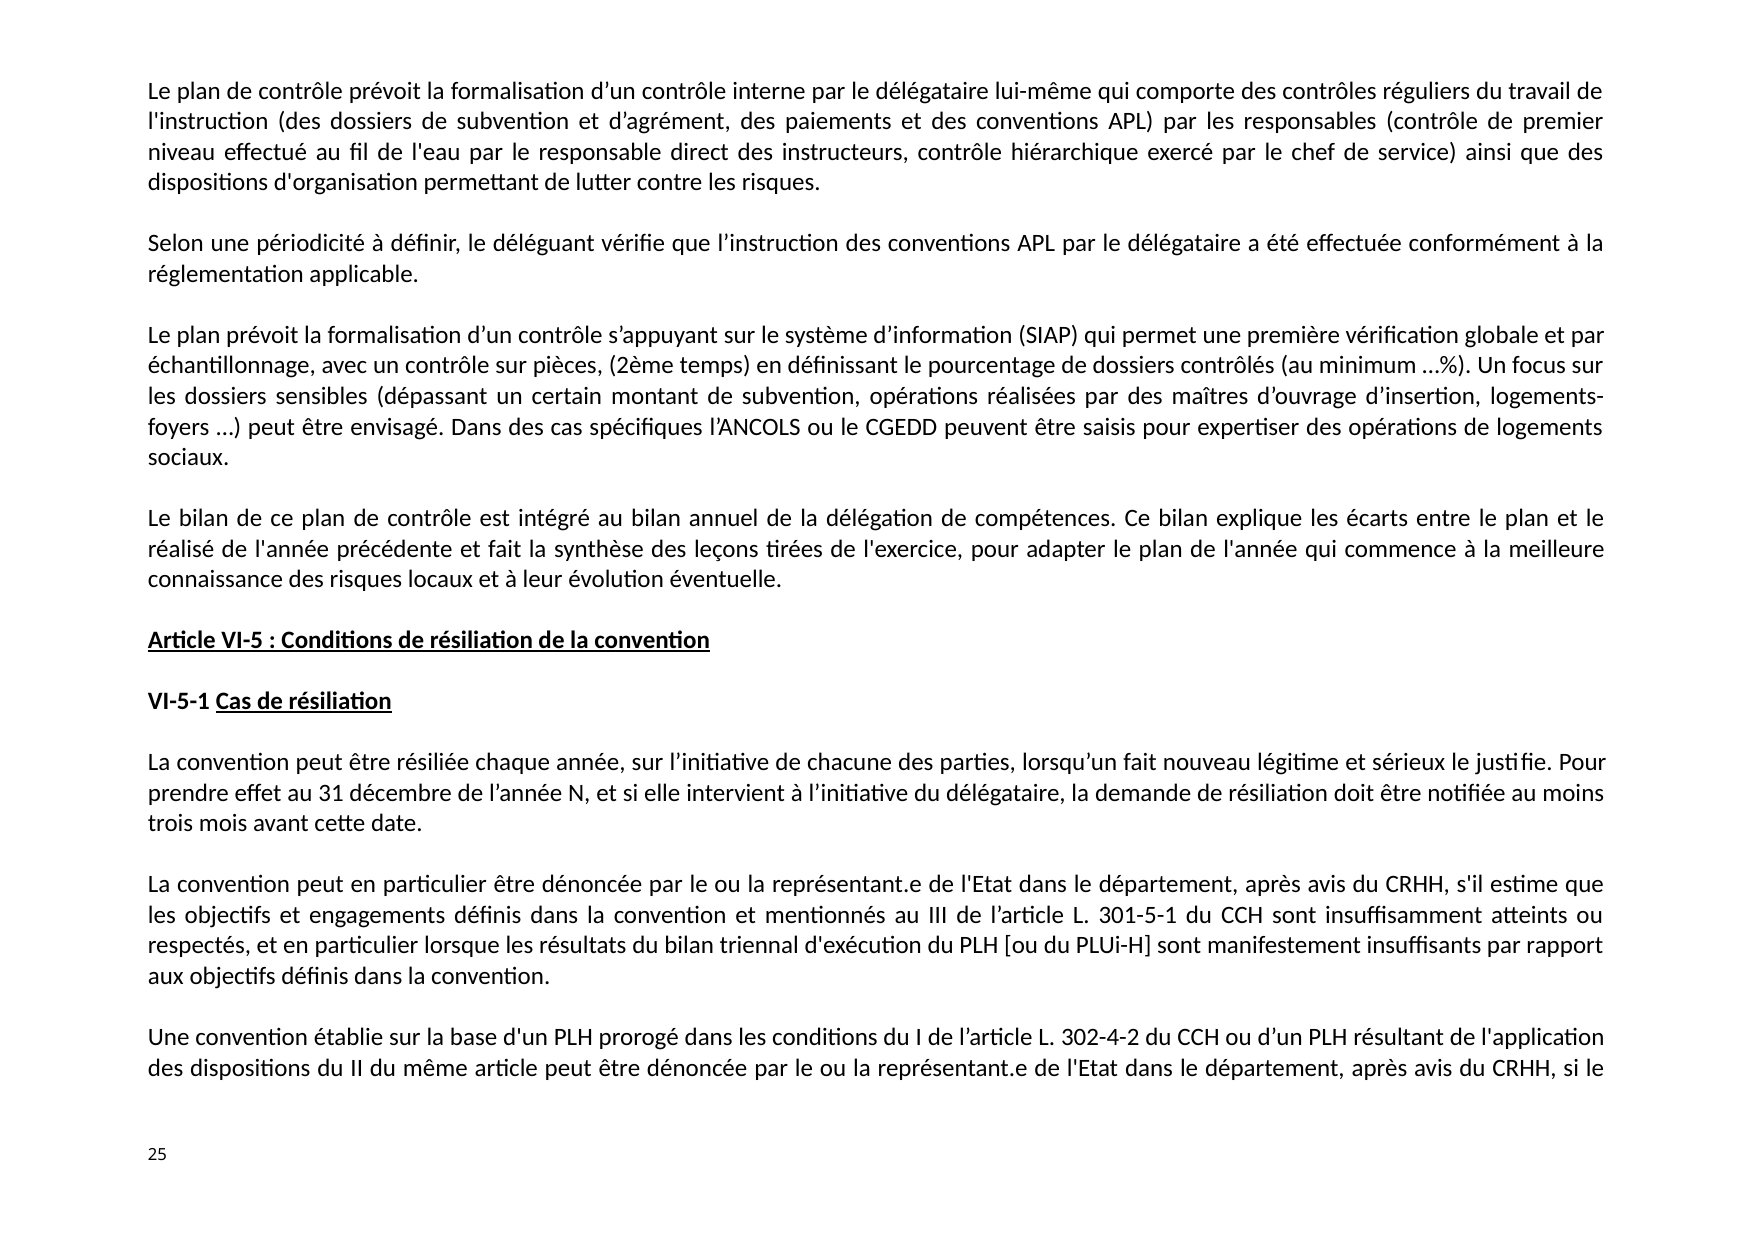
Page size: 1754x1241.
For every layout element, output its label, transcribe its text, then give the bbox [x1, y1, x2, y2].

text VI-5-1 Cas de résiliation [148, 685, 1606, 716]
text La convention peut être résiliée chaque année, sur l’initiative de chacune des parties, lorsqu’un fait nouveau légitime et sérieux le justifie. Pour prendre effet au 31 décembre de l’année N, et si elle intervient à l’initiative du délégataire, la demande de résiliation doit être notifiée au moins trois mois avant cette date. [148, 746, 1606, 838]
text Le bilan de ce plan de contrôle est intégré au bilan annuel de la délégation de compétences. Ce bilan explique les écarts entre le plan et le réalisé de l'année précédente et fait la synthèse des leçons tirées de l'exercice, pour adapter le plan de l'année qui commence à la meilleure connaissance des risques locaux et à leur évolution éventuelle. [148, 502, 1606, 594]
text Article VI-5 : Conditions de résiliation de la convention [148, 624, 1606, 655]
text Le plan de contrôle prévoit la formalisation d’un contrôle interne par le délégataire lui-même qui comporte des contrôles réguliers du travail de l'instruction (des dossiers de subvention et d’agrément, des paiements et des conventions APL) par les responsables (contrôle de premier niveau effectué au fil de l'eau par le responsable direct des instructeurs, contrôle hiérarchique exercé par le chef de service) ainsi que des dispositions d'organisation permettant de lutter contre les risques. [148, 75, 1606, 197]
text Le plan prévoit la formalisation d’un contrôle s’appuyant sur le système d’information (SIAP) qui permet une première vérification globale et par échantillonnage, avec un contrôle sur pièces, (2ème temps) en définissant le pourcentage de dossiers contrôlés (au minimum …%). Un focus sur les dossiers sensibles (dépassant un certain montant de subvention, opérations réalisées par des maîtres d’ouvrage d’insertion, logements-foyers …) peut être envisagé. Dans des cas spécifiques l’ANCOLS ou le CGEDD peuvent être saisis pour expertiser des opérations de logements sociaux. [148, 319, 1606, 472]
text Une convention établie sur la base d'un PLH prorogé dans les conditions du I de l’article L. 302-4-2 du CCH ou d’un PLH résultant de l'application des dispositions du II du même article peut être dénoncée par le ou la représentant.e de l'Etat dans le département, après avis du CRHH, si le [148, 1021, 1606, 1082]
text La convention peut en particulier être dénoncée par le ou la représentant.e de l'Etat dans le département, après avis du CRHH, s'il estime que les objectifs et engagements définis dans la convention et mentionnés au III de l’article L. 301-5-1 du CCH sont insuffisamment atteints ou respectés, et en particulier lorsque les résultats du bilan triennal d'exécution du PLH [ou du PLUi-H] sont manifestement insuffisants par rapport aux objectifs définis dans la convention. [148, 868, 1606, 991]
text Selon une périodicité à définir, le déléguant vérifie que l’instruction des conventions APL par le délégataire a été effectuée conformément à la réglementation applicable. [148, 228, 1606, 289]
